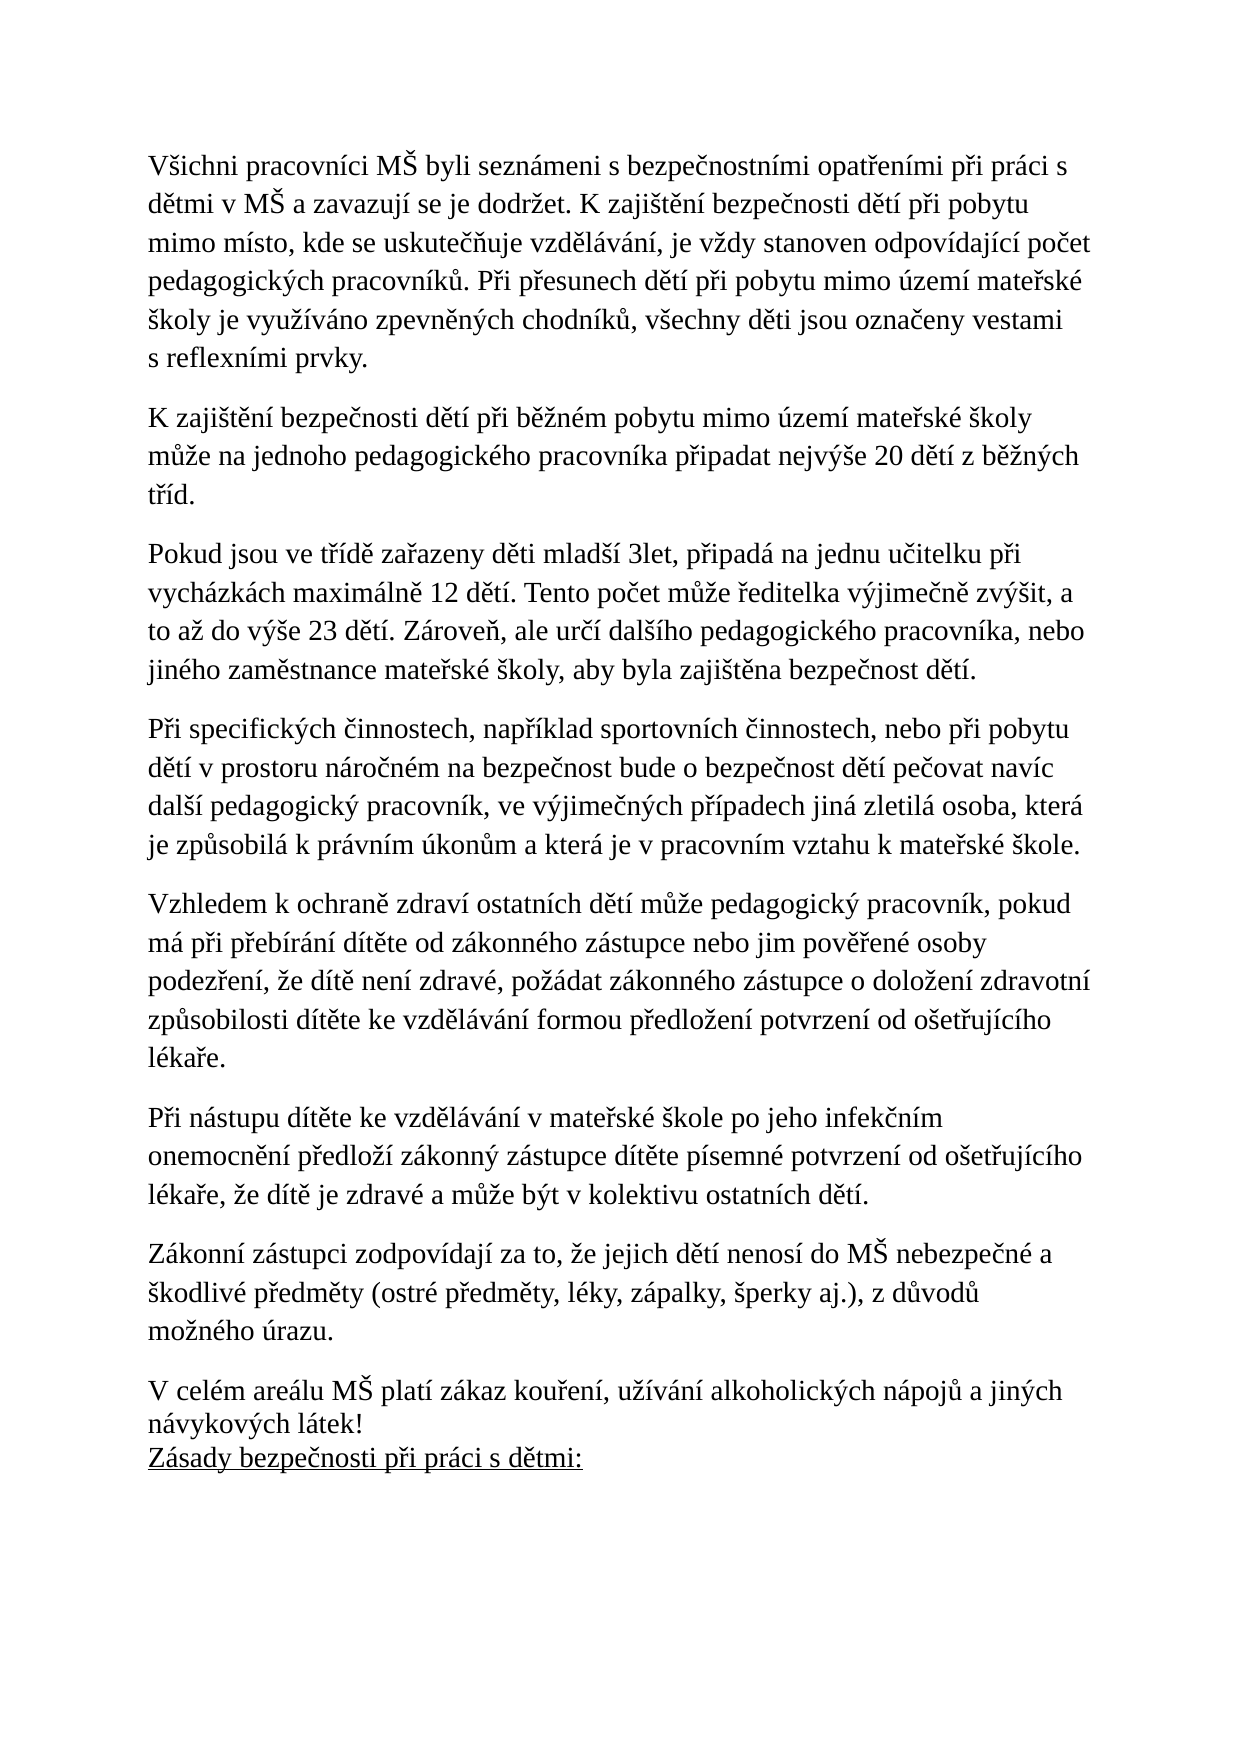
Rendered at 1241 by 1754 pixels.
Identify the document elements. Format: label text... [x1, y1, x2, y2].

text Pokud jsou ve třídě zařazeny děti mladší 3let, připadá na jednu učitelku při vycházkách maximálně 12 dětí. Tento počet může ředitelka výjimečně zvýšit, a to až do výše 23 dětí. Zároveň, ale určí dalšího pedagogického pracovníka, nebo jiného zaměstnance mateřské školy, aby byla zajištěna bezpečnost dětí. [148, 536, 1093, 685]
text Zásady bezpečnosti při práci s dětmi: [148, 1440, 1093, 1473]
text Zákonní zástupci zodpovídají za to, že jejich dětí nenosí do MŠ nebezpečné a škodlivé předměty (ostré předměty, léky, zápalky, šperky aj.), z důvodů možného úrazu. [148, 1236, 1093, 1347]
text Při nástupu dítěte ke vzdělávání v mateřské škole po jeho infekčním onemocnění předloží zákonný zástupce dítěte písemné potvrzení od ošetřujícího lékaře, že dítě je zdravé a může být v kolektivu ostatních dětí. [148, 1100, 1093, 1210]
text K zajištění bezpečnosti dětí při běžném pobytu mimo území mateřské školy může na jednoho pedagogického pracovníka připadat nejvýše 20 dětí z běžných tříd. [148, 400, 1093, 510]
text V celém areálu MŠ platí zákaz kouření, užívání alkoholických nápojů a jiných návykových látek! [148, 1373, 1093, 1440]
text Vzhledem k ochraně zdraví ostatních dětí může pedagogický pracovník, pokud má při přebírání dítěte od zákonného zástupce nebo jim pověřené osoby podezření, že dítě není zdravé, požádat zákonného zástupce o doložení zdravotní způsobilosti dítěte ke vzdělávání formou předložení potvrzení od ošetřujícího lékaře. [148, 886, 1093, 1074]
text Všichni pracovníci MŠ byli seznámeni s bezpečnostními opatřeními při práci s dětmi v MŠ a zavazují se je dodržet. K zajištění bezpečnosti dětí při pobytu mimo místo, kde se uskutečňuje vzdělávání, je vždy stanoven odpovídající počet pedagogických pracovníků. Při přesunech dětí při pobytu mimo území mateřské školy je využíváno zpevněných chodníků, všechny děti jsou označeny vestami s reflexními prvky. [148, 148, 1093, 374]
text Při specifických činnostech, například sportovních činnostech, nebo při pobytu dětí v prostoru náročném na bezpečnost bude o bezpečnost dětí pečovat navíc další pedagogický pracovník, ve výjimečných případech jiná zletilá osoba, která je způsobilá k právním úkonům a která je v pracovním vztahu k mateřské škole. [148, 711, 1093, 860]
